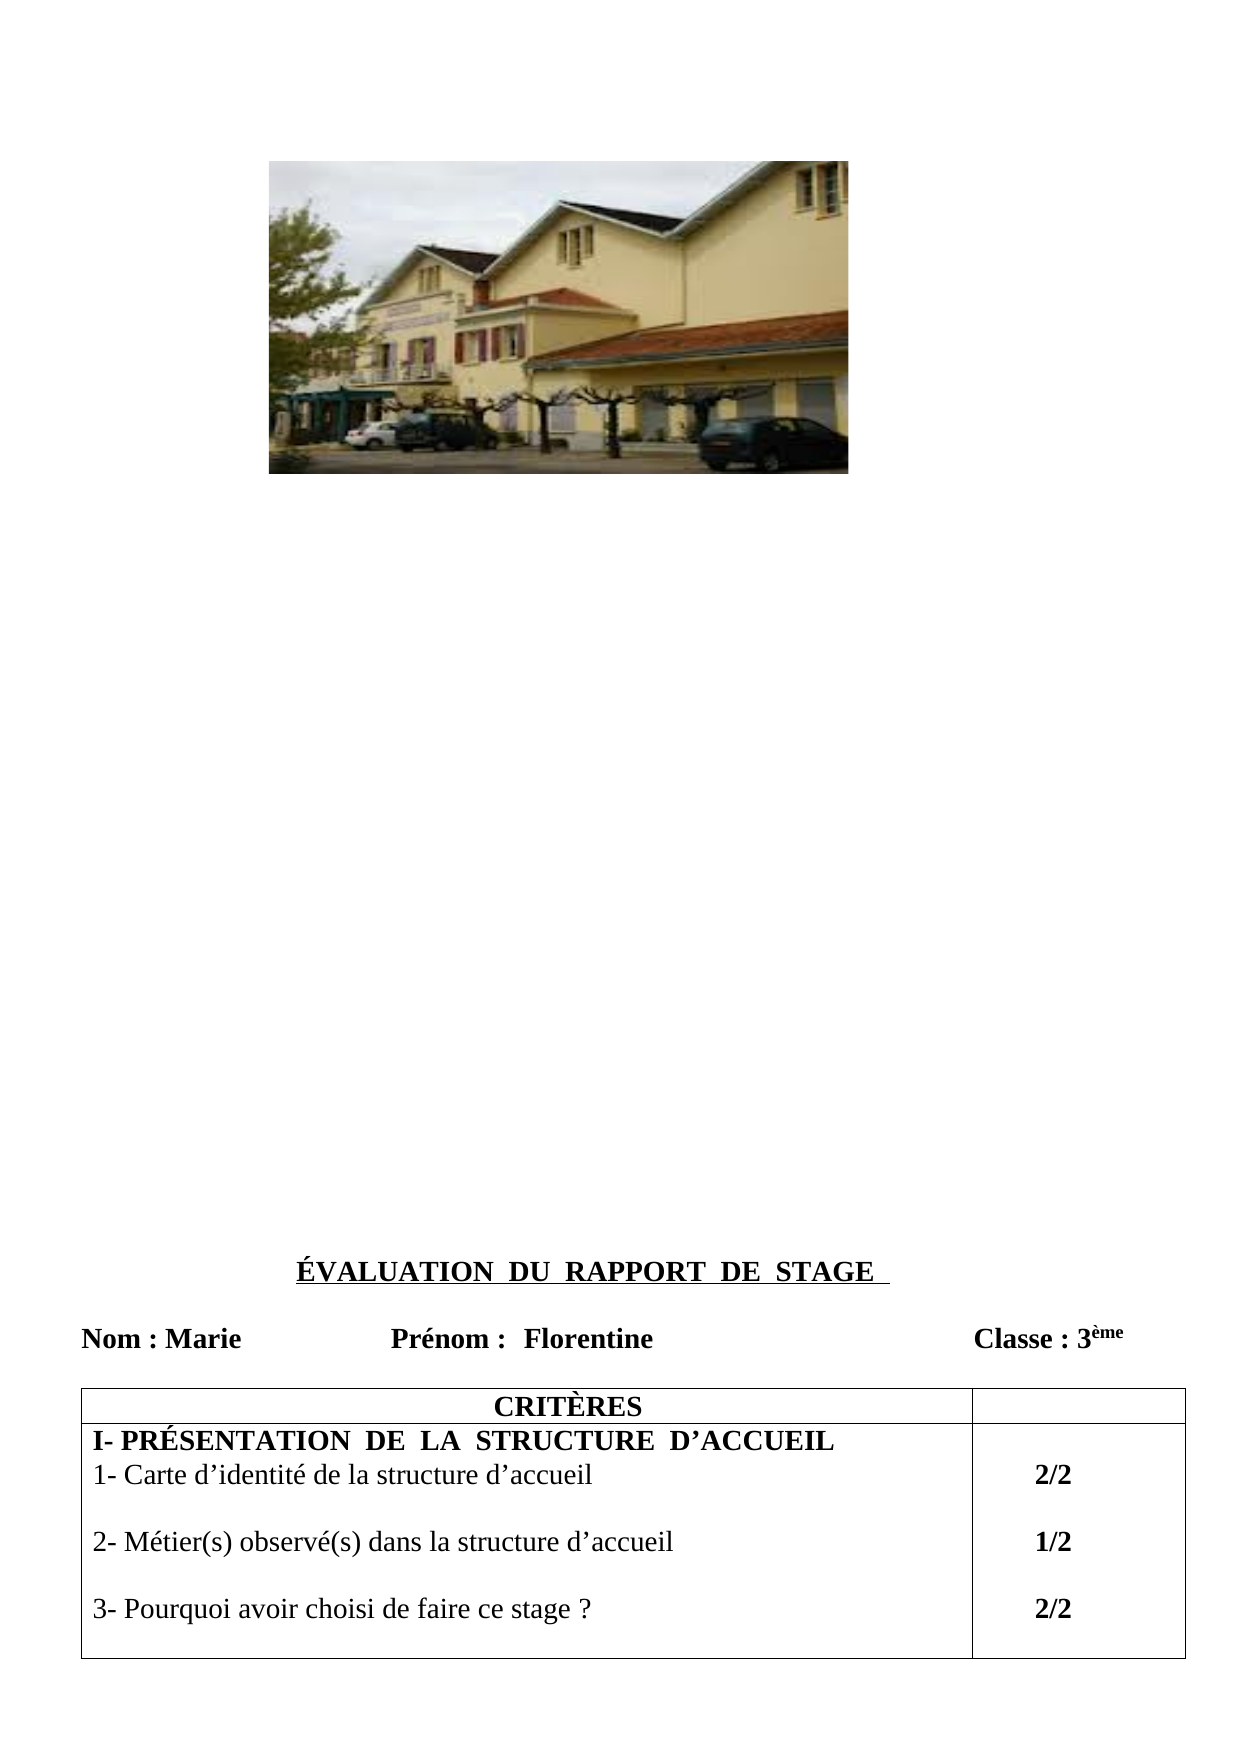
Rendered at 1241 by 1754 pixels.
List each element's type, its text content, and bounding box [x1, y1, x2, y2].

text ÉVALUATION DU RAPPORT DE STAGE [222, 1254, 1165, 1287]
table_cell 2/2 1/2 2/2 [973, 1424, 1185, 1658]
table_header [973, 1389, 1185, 1422]
text Nom : Marie Prénom : Florentine Classe : 3ème [81, 1321, 1159, 1354]
table_cell I- PRÉSENTATION DE LA STRUCTURE D’ACCUEIL 1- Carte d’identité de la structure d’accueil 2- Métier(s) observé(s) dans la structure d’accueil 3- Pourquoi avoir choisi de faire ce stage ? [82, 1424, 972, 1658]
table_header CRITÈRES [82, 1389, 972, 1422]
